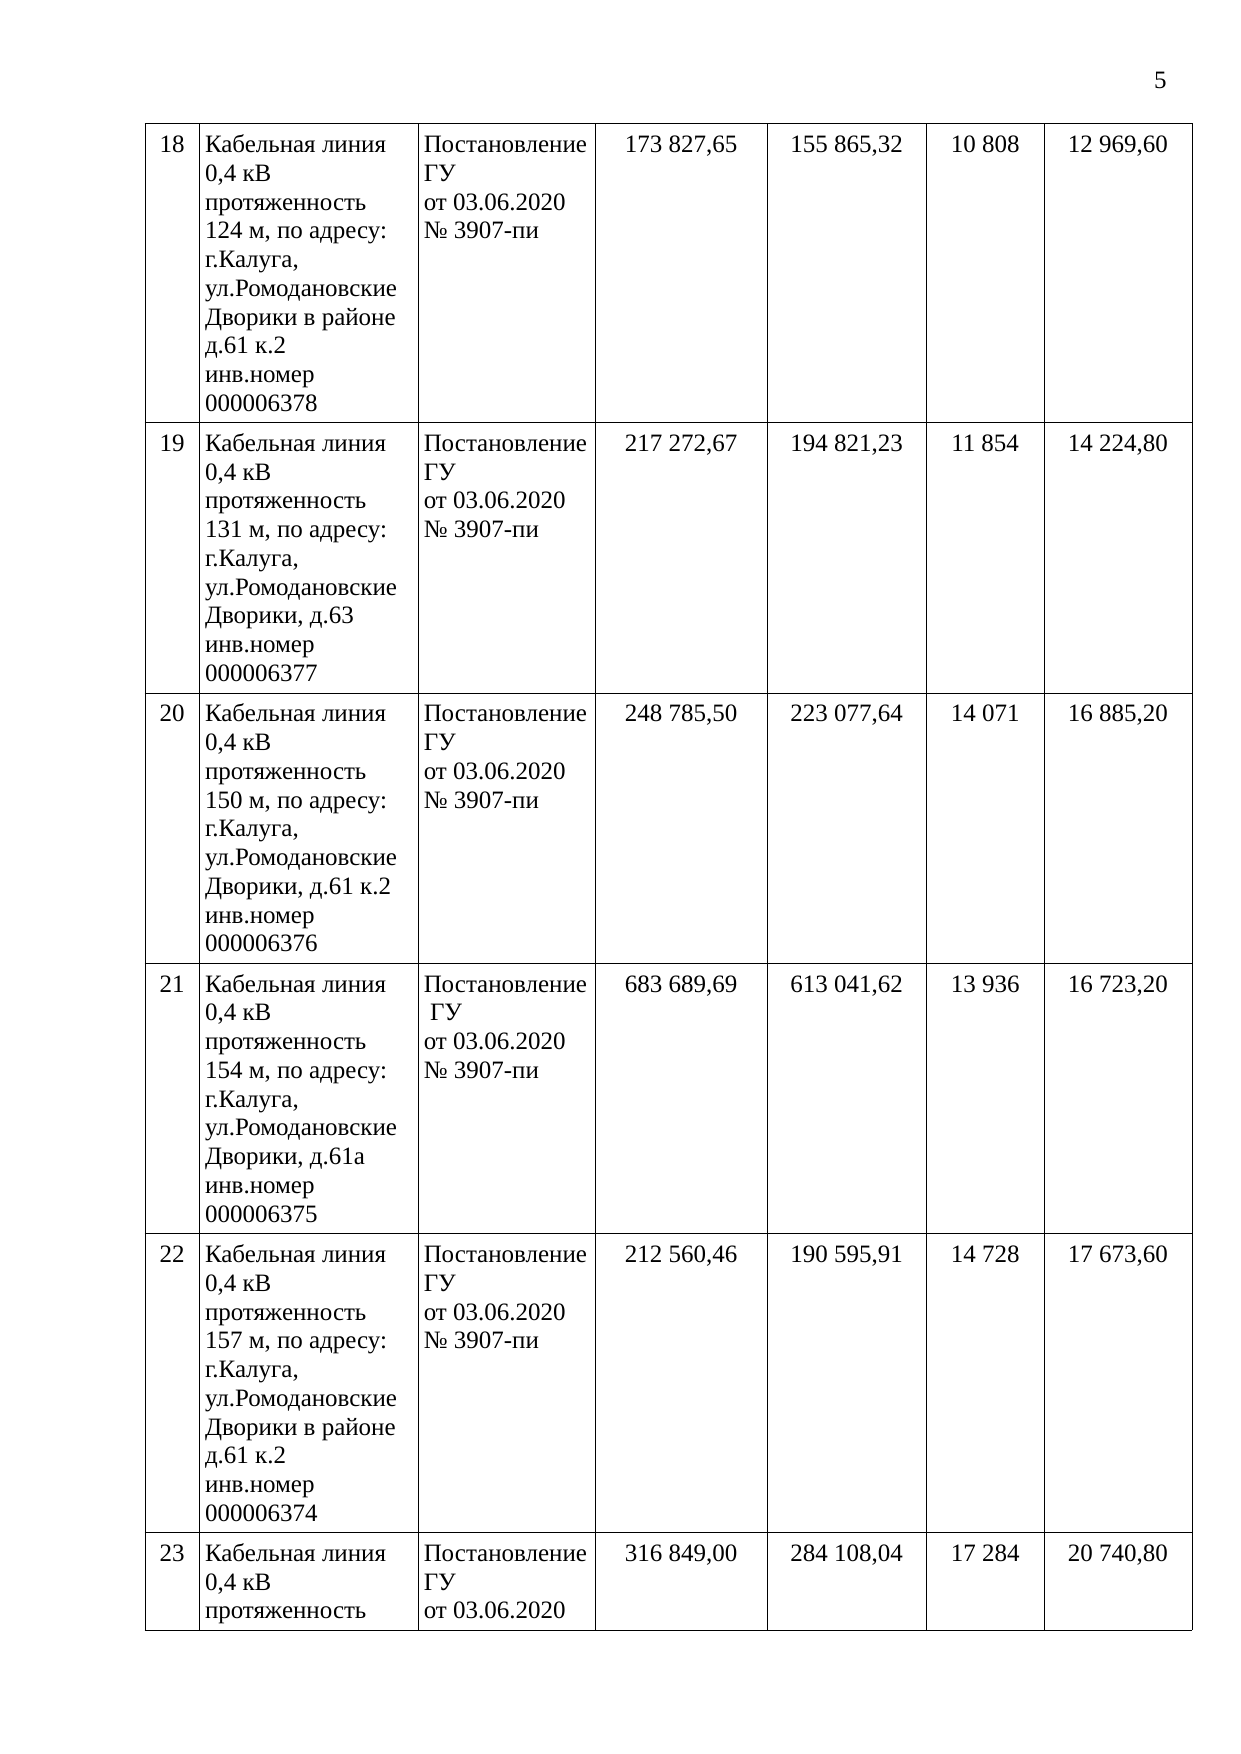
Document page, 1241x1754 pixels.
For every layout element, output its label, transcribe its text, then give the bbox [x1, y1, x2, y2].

table_cell 223 077,64 [768, 694, 926, 963]
table_cell 248 785,50 [596, 694, 767, 963]
table_cell 16 723,20 [1045, 964, 1192, 1233]
table_cell 212 560,46 [596, 1234, 767, 1532]
table_cell 18 [146, 124, 199, 422]
table_cell 12 969,60 [1045, 124, 1192, 422]
table_cell 683 689,69 [596, 964, 767, 1233]
table_cell Кабельная линия 0,4 кВ протяженность 157 м, по адресу: г.Калуга, ул.Ромодановские Дворики в районе д.61 к.2 инв.номер 000006374 [200, 1234, 418, 1532]
table_cell Постановление ГУ от 03.06.2020 [419, 1533, 595, 1630]
table_cell 190 595,91 [768, 1234, 926, 1532]
table_cell Постановление ГУ от 03.06.2020 № 3907-пи [419, 964, 595, 1233]
table_cell 613 041,62 [768, 964, 926, 1233]
table_cell 16 885,20 [1045, 694, 1192, 963]
table_cell 14 728 [927, 1234, 1044, 1532]
table_cell Кабельная линия 0,4 кВ протяженность 131 м, по адресу: г.Калуга, ул.Ромодановские Дворики, д.63 инв.номер 000006377 [200, 423, 418, 693]
table_cell Постановление ГУ от 03.06.2020 № 3907-пи [419, 423, 595, 693]
table_cell 21 [146, 964, 199, 1233]
table_cell 155 865,32 [768, 124, 926, 422]
table_cell 19 [146, 423, 199, 693]
table_cell Кабельная линия 0,4 кВ протяженность 124 м, по адресу: г.Калуга, ул.Ромодановские Дворики в районе д.61 к.2 инв.номер 000006378 [200, 124, 418, 422]
table_cell 20 [146, 694, 199, 963]
table_cell 14 224,80 [1045, 423, 1192, 693]
table_cell 11 854 [927, 423, 1044, 693]
table_cell 23 [146, 1533, 199, 1630]
table_cell 17 673,60 [1045, 1234, 1192, 1532]
table_cell 22 [146, 1234, 199, 1532]
table_cell 14 071 [927, 694, 1044, 963]
table_cell 13 936 [927, 964, 1044, 1233]
table_cell Постановление ГУ от 03.06.2020 № 3907-пи [419, 124, 595, 422]
table_cell 316 849,00 [596, 1533, 767, 1630]
table_cell Кабельная линия 0,4 кВ протяженность 154 м, по адресу: г.Калуга, ул.Ромодановские Дворики, д.61а инв.номер 000006375 [200, 964, 418, 1233]
table_cell Постановление ГУ от 03.06.2020 № 3907-пи [419, 1234, 595, 1532]
table_cell 17 284 [927, 1533, 1044, 1630]
table_cell Кабельная линия 0,4 кВ протяженность [200, 1533, 418, 1630]
table_cell Постановление ГУ от 03.06.2020 № 3907-пи [419, 694, 595, 963]
table_cell Кабельная линия 0,4 кВ протяженность 150 м, по адресу: г.Калуга, ул.Ромодановские Дворики, д.61 к.2 инв.номер 000006376 [200, 694, 418, 963]
table_cell 194 821,23 [768, 423, 926, 693]
table_cell 173 827,65 [596, 124, 767, 422]
table_cell 20 740,80 [1045, 1533, 1192, 1630]
table_cell 284 108,04 [768, 1533, 926, 1630]
table_cell 10 808 [927, 124, 1044, 422]
table_cell 217 272,67 [596, 423, 767, 693]
